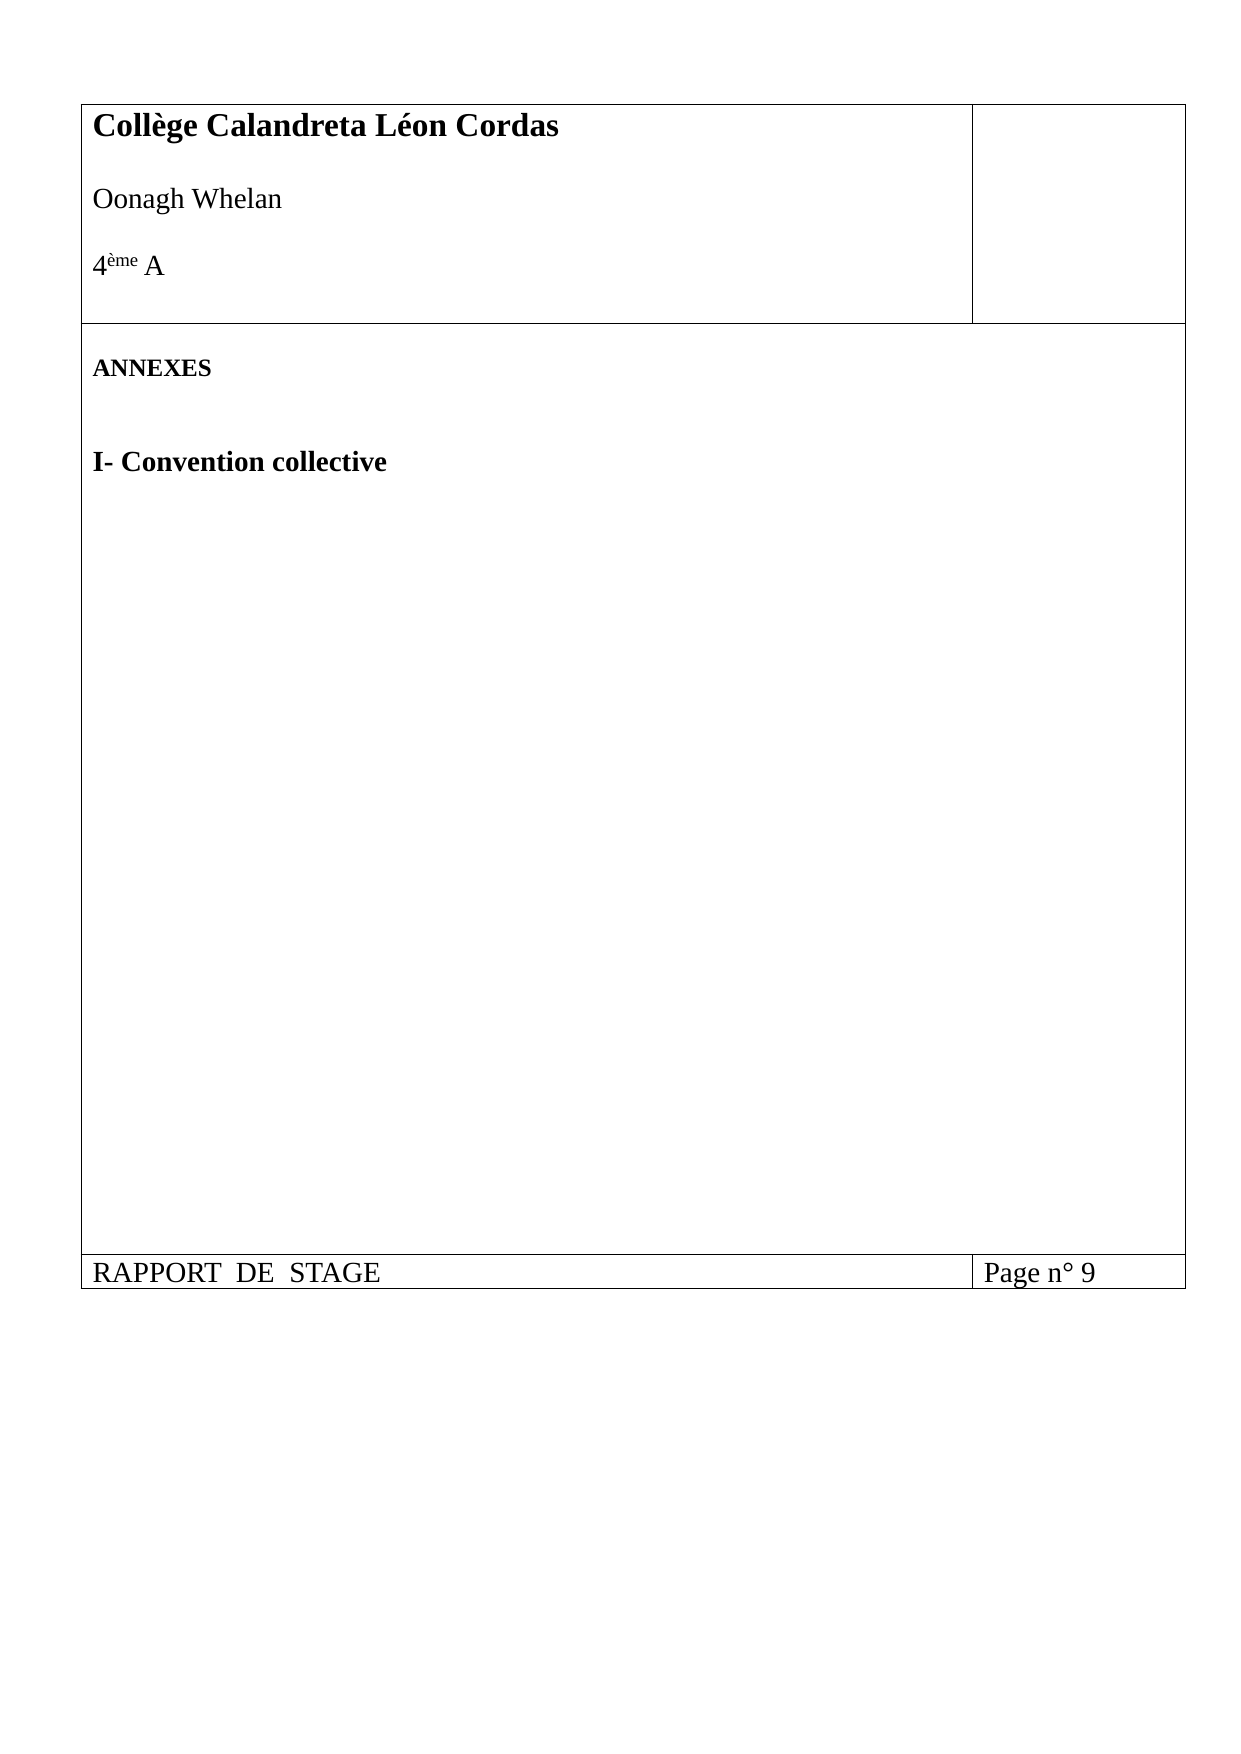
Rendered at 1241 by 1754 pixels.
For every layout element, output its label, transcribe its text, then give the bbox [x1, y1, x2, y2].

table_cell RAPPORT DE STAGE [82, 1255, 972, 1288]
table_cell Page n° 9 [973, 1255, 1185, 1288]
table_header Collège Calandreta Léon Cordas Oonagh Whelan 4ème A [82, 105, 972, 323]
table_header [973, 105, 1185, 323]
table_cell ANNEXES I- Convention collective [82, 324, 1185, 1254]
